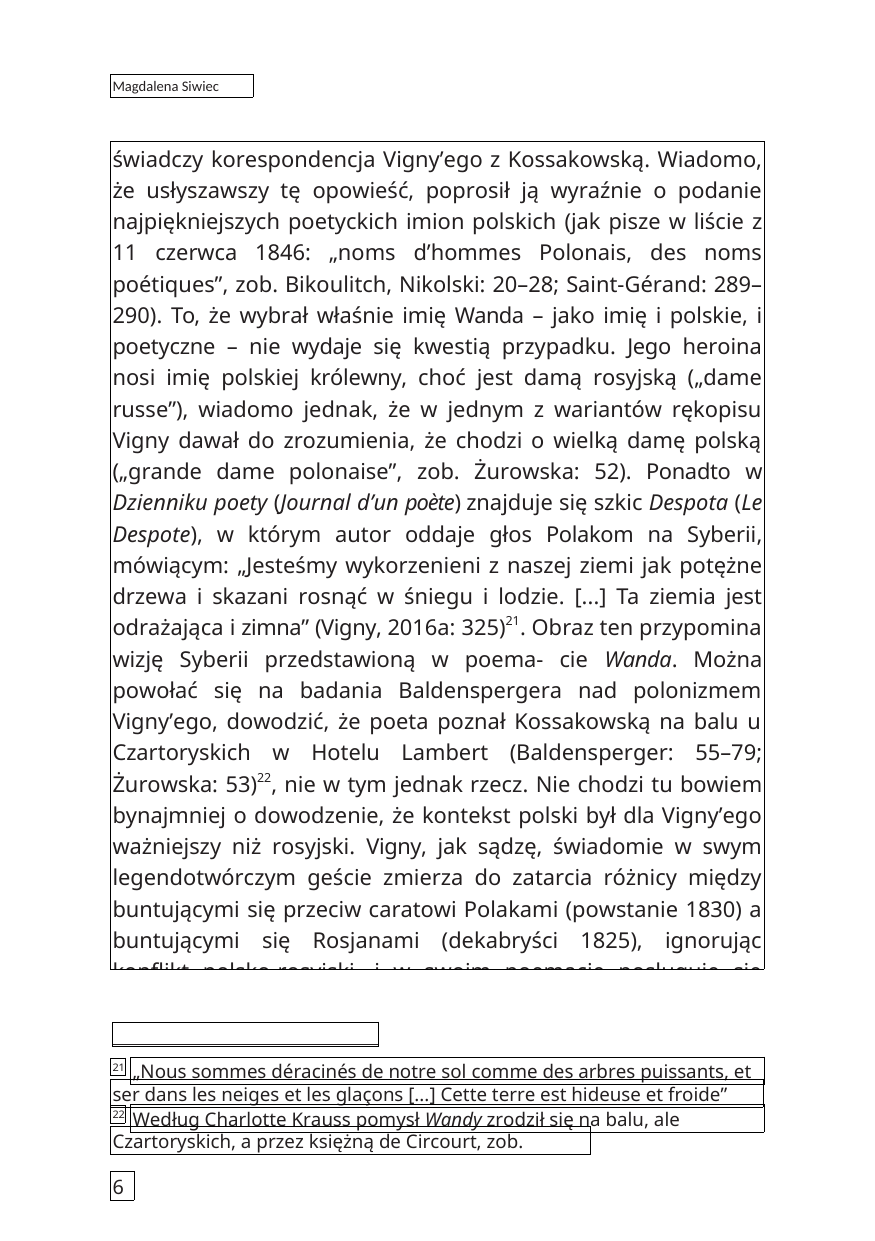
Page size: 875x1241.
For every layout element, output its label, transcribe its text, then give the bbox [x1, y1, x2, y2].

text „Nous sommes déracinés de notre sol comme des arbres puissants, et condamnés à pous- [132, 1059, 764, 1079]
text ser dans les neiges et les glaçons [...] Cette terre est hideuse et froide” (Vigny, 1948a: 989). [112, 1081, 763, 1107]
text 62 [112, 1173, 134, 1200]
text świadczy korespondencja Vigny’ego z Kossakowską. Wiadomo, że usłyszawszy tę opowieść, poprosił ją wyraźnie o podanie najpiękniejszych poetyckich imion polskich (jak pisze w liście z 11 czerwca 1846: „noms d’hommes Polonais, des noms poétiques”, zob. Bikoulitch, Nikolski: 20–28; Saint-Gérand: 289–290). To, że wybrał właśnie imię Wanda – jako imię i polskie, i poetyczne – nie wydaje się kwestią przypadku. Jego heroina nosi imię polskiej królewny, choć jest damą rosyjską („dame russe”), wiadomo jednak, że w jednym z wariantów rękopisu Vigny dawał do zrozumienia, że chodzi o wielką damę polską („grande dame polonaise”, zob. Żurowska: 52). Ponadto w Dzienniku poety (Journal d’un poète) znajduje się szkic Despota (Le Despote), w którym autor oddaje głos Polakom na Syberii, mówiącym: „Jesteśmy wykorzenieni z naszej ziemi jak potężne drzewa i skazani rosnąć w śniegu i lodzie. [...] Ta ziemia jest odrażająca i zimna” (Vigny, 2016a: 325)21. Obraz ten przypomina wizję Syberii przedstawioną w poema- cie Wanda. Można powołać się na badania Baldenspergera nad polonizmem Vigny’ego, dowodzić, że poeta poznał Kossakowską na balu u Czartoryskich w Hotelu Lambert (Baldensperger: 55–79; Żurowska: 53)22, nie w tym jednak rzecz. Nie chodzi tu bowiem bynajmniej o dowodzenie, że kontekst polski był dla Vigny’ego ważniejszy niż rosyjski. Vigny, jak sądzę, świadomie w swym legendotwórczym geście zmierza do zatarcia różnicy między buntującymi się przeciw caratowi Polakami (powstanie 1830) a buntującymi się Rosjanami (dekabryści 1825), ignorując konflikt polsko-rosyjski, i w swoim poemacie posługuje się pojęciem Słowanie – les Slaves: [112, 143, 762, 969]
text Według Charlotte Krauss pomysł Wandy zrodził się na balu, ale wydanym nie przez [132, 1106, 764, 1132]
text 21 [112, 1060, 125, 1074]
text Czartoryskich, a przez księżną de Circourt, zob. Krauss: 161–165. [112, 1129, 590, 1154]
text Magdalena Siwiec [112, 78, 253, 96]
text 22 [112, 1107, 125, 1122]
